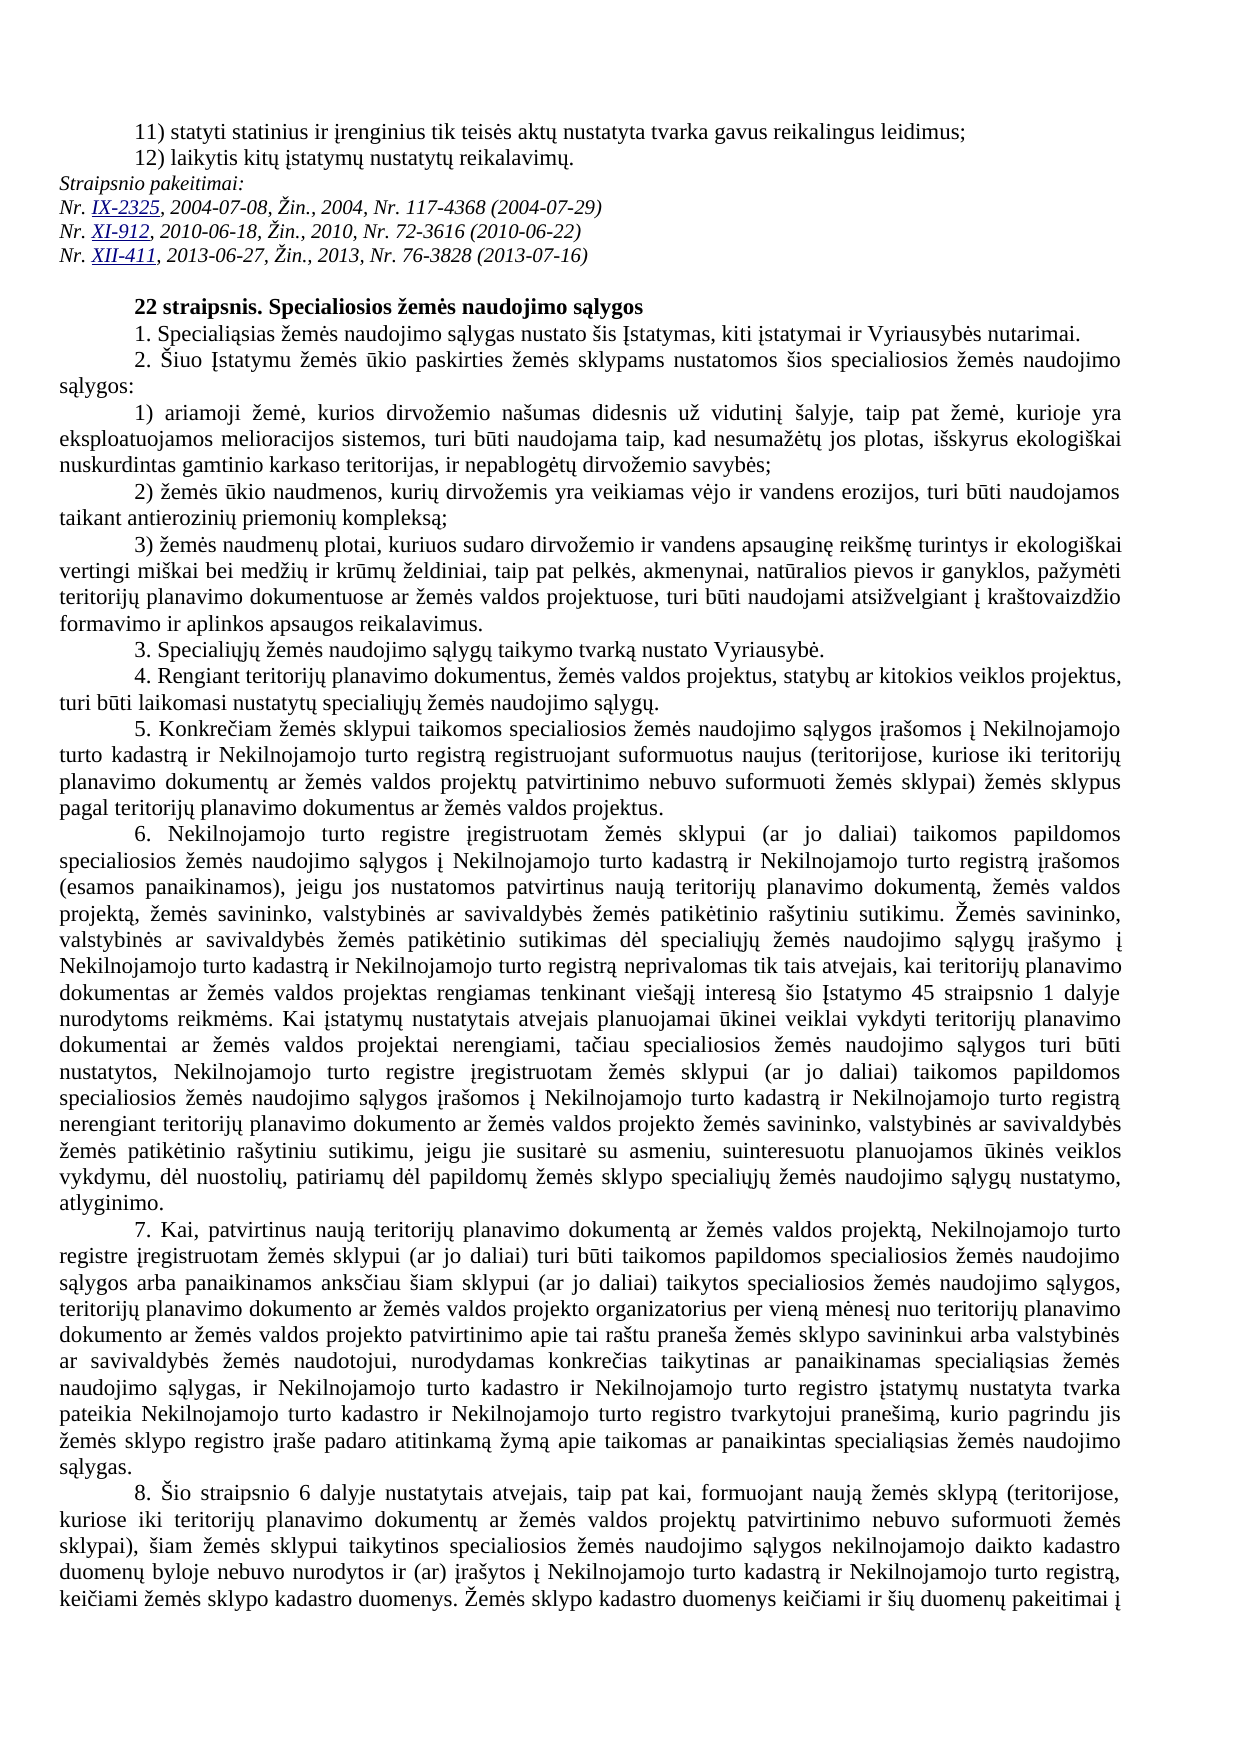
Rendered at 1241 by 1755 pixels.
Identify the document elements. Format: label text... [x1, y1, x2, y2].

text 2. Šiuo Įstatymu žemės ūkio paskirties žemės sklypams nustatomos šios specialiosios žemės naudojimo sąlygos: [59, 346, 1122, 399]
text 6. Nekilnojamojo turto registre įregistruotam žemės sklypui (ar jo daliai) taikomos papildomos specialiosios žemės naudojimo sąlygos į Nekilnojamojo turto kadastrą ir Nekilnojamojo turto registrą įrašomos (esamos panaikinamos), jeigu jos nustatomos patvirtinus naują teritorijų planavimo dokumentą, žemės valdos projektą, žemės savininko, valstybinės ar savivaldybės žemės patikėtinio rašytiniu sutikimu. Žemės savininko, valstybinės ar savivaldybės žemės patikėtinio sutikimas dėl specialiųjų žemės naudojimo sąlygų įrašymo į Nekilnojamojo turto kadastrą ir Nekilnojamojo turto registrą neprivalomas tik tais atvejais, kai teritorijų planavimo dokumentas ar žemės valdos projektas rengiamas tenkinant viešąjį interesą šio Įstatymo 45 straipsnio 1 dalyje nurodytoms reikmėms. Kai įstatymų nustatytais atvejais planuojamai ūkinei veiklai vykdyti teritorijų planavimo dokumentai ar žemės valdos projektai nerengiami, tačiau specialiosios žemės naudojimo sąlygos turi būti nustatytos, Nekilnojamojo turto registre įregistruotam žemės sklypui (ar jo daliai) taikomos papildomos specialiosios žemės naudojimo sąlygos įrašomos į Nekilnojamojo turto kadastrą ir Nekilnojamojo turto registrą nerengiant teritorijų planavimo dokumento ar žemės valdos projekto žemės savininko, valstybinės ar savivaldybės žemės patikėtinio rašytiniu sutikimu, jeigu jie susitarė su asmeniu, suinteresuotu planuojamos ūkinės veiklos vykdymu, dėl nuostolių, patiriamų dėl papildomų žemės sklypo specialiųjų žemės naudojimo sąlygų nustatymo, atlyginimo. [59, 821, 1122, 1216]
text 11) statyti statinius ir įrenginius tik teisės aktų nustatyta tvarka gavus reikalingus leidimus; [59, 118, 1122, 144]
text 3) žemės naudmenų plotai, kuriuos sudaro dirvožemio ir vandens apsauginę reikšmę turintys ir ekologiškai vertingi miškai bei medžių ir krūmų želdiniai, taip pat pelkės, akmenynai, natūralios pievos ir ganyklos, pažymėti teritorijų planavimo dokumentuose ar žemės valdos projektuose, turi būti naudojami atsižvelgiant į kraštovaizdžio formavimo ir aplinkos apsaugos reikalavimus. [59, 531, 1122, 636]
text 3. Specialiųjų žemės naudojimo sąlygų taikymo tvarką nustato Vyriausybė. [59, 636, 1122, 662]
text 7. Kai, patvirtinus naują teritorijų planavimo dokumentą ar žemės valdos projektą, Nekilnojamojo turto registre įregistruotam žemės sklypui (ar jo daliai) turi būti taikomos papildomos specialiosios žemės naudojimo sąlygos arba panaikinamos anksčiau šiam sklypui (ar jo daliai) taikytos specialiosios žemės naudojimo sąlygos, teritorijų planavimo dokumento ar žemės valdos projekto organizatorius per vieną mėnesį nuo teritorijų planavimo dokumento ar žemės valdos projekto patvirtinimo apie tai raštu praneša žemės sklypo savininkui arba valstybinės ar savivaldybės žemės naudotojui, nurodydamas konkrečias taikytinas ar panaikinamas specialiąsias žemės naudojimo sąlygas, ir Nekilnojamojo turto kadastro ir Nekilnojamojo turto registro įstatymų nustatyta tvarka pateikia Nekilnojamojo turto kadastro ir Nekilnojamojo turto registro tvarkytojui pranešimą, kurio pagrindu jis žemės sklypo registro įraše padaro atitinkamą žymą apie taikomas ar panaikintas specialiąsias žemės naudojimo sąlygas. [59, 1216, 1122, 1479]
text Nr. XI-912, 2010-06-18, Žin., 2010, Nr. 72-3616 (2010-06-22) [59, 219, 1122, 243]
text Straipsnio pakeitimai: [59, 171, 1122, 195]
text Nr. XII-411, 2013-06-27, Žin., 2013, Nr. 76-3828 (2013-07-16) [59, 243, 1122, 267]
text 5. Konkrečiam žemės sklypui taikomos specialiosios žemės naudojimo sąlygos įrašomos į Nekilnojamojo turto kadastrą ir Nekilnojamojo turto registrą registruojant suformuotus naujus (teritorijose, kuriose iki teritorijų planavimo dokumentų ar žemės valdos projektų patvirtinimo nebuvo suformuoti žemės sklypai) žemės sklypus pagal teritorijų planavimo dokumentus ar žemės valdos projektus. [59, 715, 1122, 821]
text 2) žemės ūkio naudmenos, kurių dirvožemis yra veikiamas vėjo ir vandens erozijos, turi būti naudojamos taikant antierozinių priemonių kompleksą; [59, 478, 1122, 531]
text 8. Šio straipsnio 6 dalyje nustatytais atvejais, taip pat kai, formuojant naują žemės sklypą (teritorijose, kuriose iki teritorijų planavimo dokumentų ar žemės valdos projektų patvirtinimo nebuvo suformuoti žemės sklypai), šiam žemės sklypui taikytinos specialiosios žemės naudojimo sąlygos nekilnojamojo daikto kadastro duomenų byloje nebuvo nurodytos ir (ar) įrašytos į Nekilnojamojo turto kadastrą ir Nekilnojamojo turto registrą, keičiami žemės sklypo kadastro duomenys. Žemės sklypo kadastro duomenys keičiami ir šių duomenų pakeitimai į [59, 1479, 1122, 1611]
text 12) laikytis kitų įstatymų nustatytų reikalavimų. [59, 144, 1122, 171]
text Nr. IX-2325, 2004-07-08, Žin., 2004, Nr. 117-4368 (2004-07-29) [59, 195, 1122, 219]
text 1) ariamoji žemė, kurios dirvožemio našumas didesnis už vidutinį šalyje, taip pat žemė, kurioje yra eksploatuojamos melioracijos sistemos, turi būti naudojama taip, kad nesumažėtų jos plotas, išskyrus ekologiškai nuskurdintas gamtinio karkaso teritorijas, ir nepablogėtų dirvožemio savybės; [59, 399, 1122, 478]
text 1. Specialiąsias žemės naudojimo sąlygas nustato šis Įstatymas, kiti įstatymai ir Vyriausybės nutarimai. [59, 320, 1122, 346]
text 4. Rengiant teritorijų planavimo dokumentus, žemės valdos projektus, statybų ar kitokios veiklos projektus, turi būti laikomasi nustatytų specialiųjų žemės naudojimo sąlygų. [59, 662, 1122, 715]
text 22 straipsnis. Specialiosios žemės naudojimo sąlygos [59, 293, 1122, 320]
